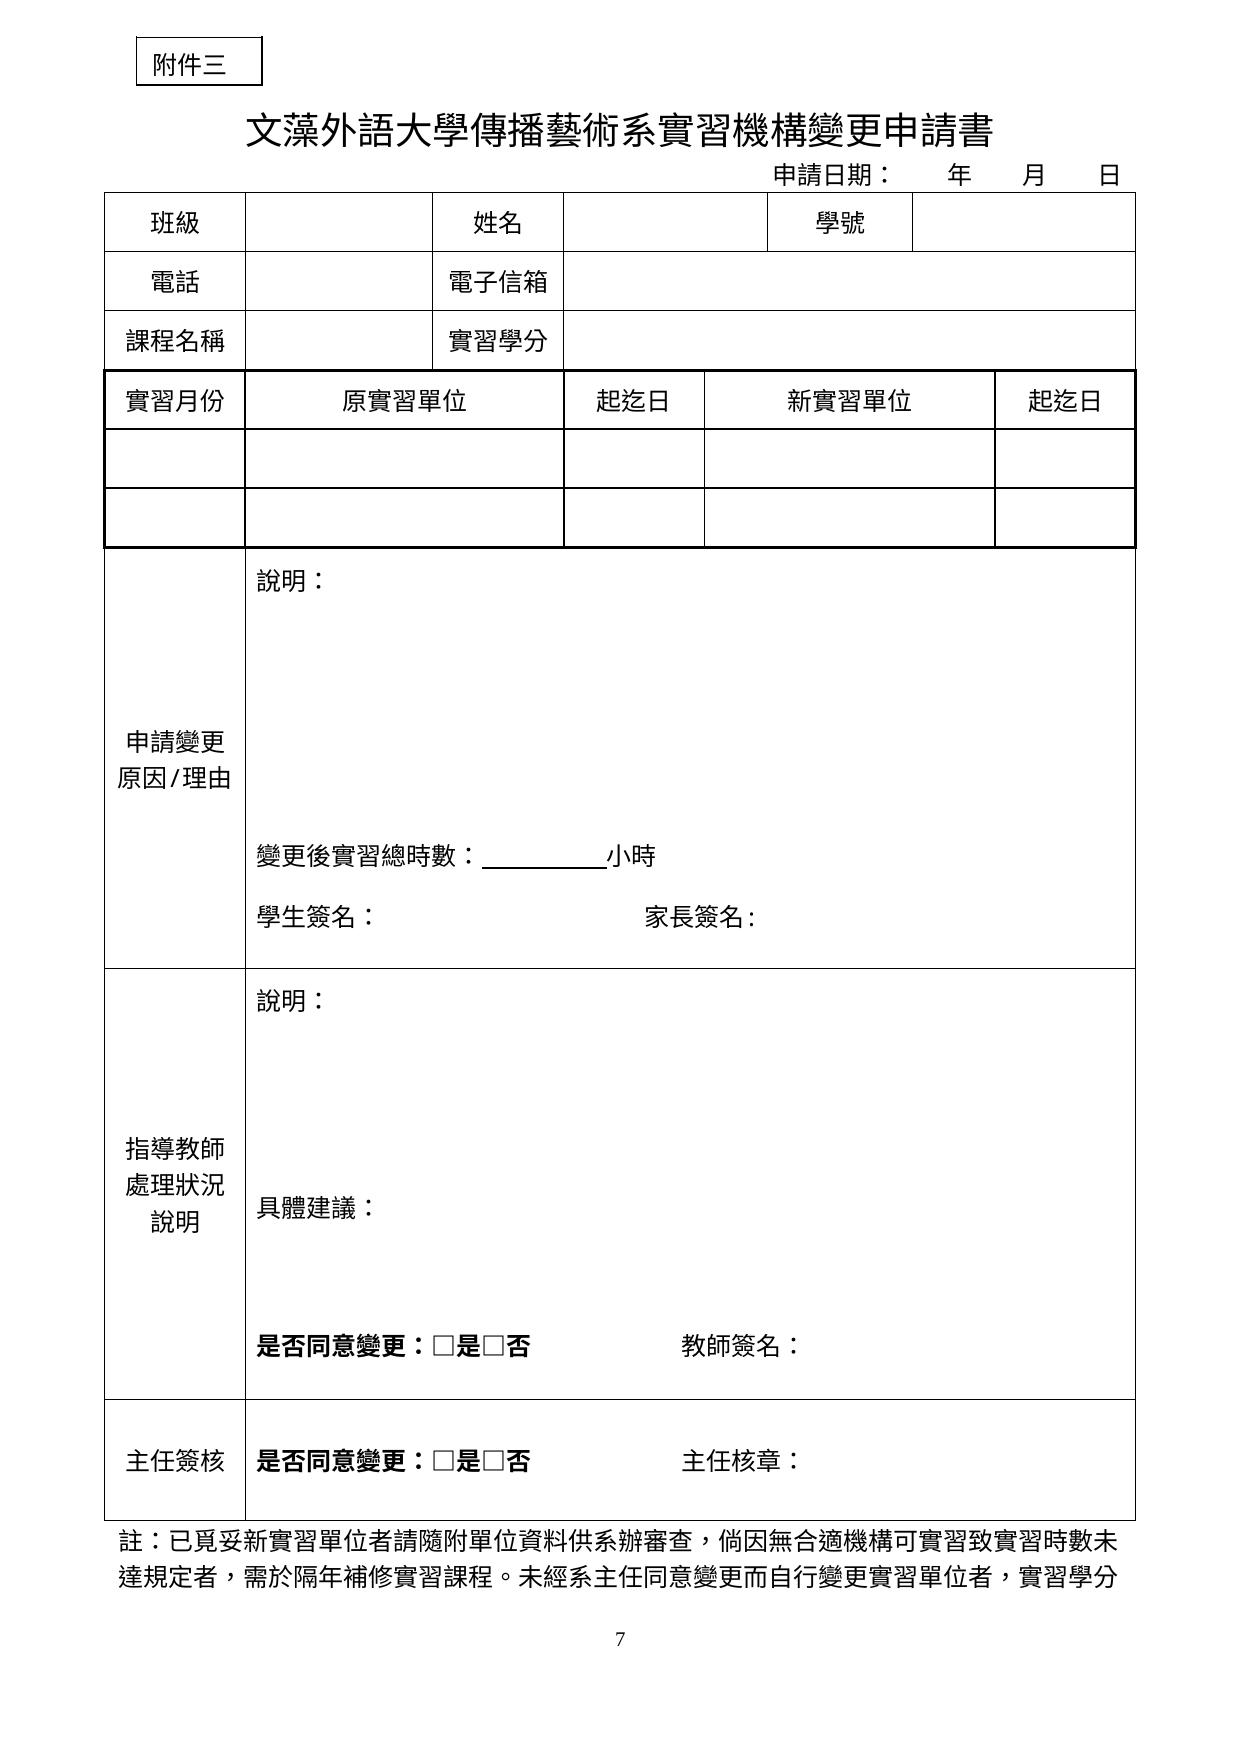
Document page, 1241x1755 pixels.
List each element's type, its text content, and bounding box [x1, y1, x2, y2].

table_cell 說明： 具體建議： 是否同意變更：□是□否 教師簽名： [246, 969, 1135, 1399]
table_cell 申請變更原因/理由 [105, 549, 245, 968]
table_cell 起迄日 [565, 372, 704, 428]
table_cell 實習月份 [106, 372, 244, 428]
table_cell [246, 311, 432, 369]
table_cell [996, 430, 1134, 487]
table_cell 原實習單位 [246, 372, 563, 428]
table_cell 說明： 變更後實習總時數： 小時 學生簽名： 家長簽名: [246, 549, 1135, 968]
table_cell 電話 [105, 252, 245, 310]
table_cell [565, 489, 704, 546]
table_cell [565, 430, 704, 487]
table_header 班級 [105, 193, 245, 251]
table_cell [996, 489, 1134, 546]
text [137, 38, 261, 84]
table_cell [246, 489, 563, 546]
text 註：已覓妥新實習單位者請隨附單位資料供系辦審查，倘因無合適機構可實習致實習時數未達規定者，需於隔年補修實習課程。未經系主任同意變更而自行變更實習單位者，實習學分 [118, 1521, 1122, 1594]
table_header 學號 [768, 193, 912, 251]
table_cell 主任簽核 [105, 1400, 245, 1520]
table_cell 實習學分 [433, 311, 563, 369]
table_header [246, 193, 432, 251]
table_cell [106, 430, 244, 487]
table_cell [564, 311, 1135, 369]
table_header [564, 193, 767, 251]
table_cell [106, 489, 244, 546]
table_cell [246, 430, 563, 487]
table_cell [564, 252, 1135, 310]
table_cell 指導教師處理狀況說明 [105, 969, 245, 1399]
table_cell [705, 430, 994, 487]
text 申請日期： 年 月 日 [118, 155, 1122, 192]
text 附件三 [152, 46, 246, 77]
table_cell 起迄日 [996, 372, 1134, 428]
table_cell 是否同意變更：□是□否 主任核章： [246, 1400, 1135, 1520]
table_header 姓名 [433, 193, 563, 251]
table_header [913, 193, 1135, 251]
text 文藻外語大學傳播藝術系實習機構變更申請書 [118, 101, 1122, 155]
table_cell 課程名稱 [105, 311, 245, 369]
table_cell 電子信箱 [433, 252, 563, 310]
table_cell 新實習單位 [705, 372, 994, 428]
table_cell [246, 252, 432, 310]
table_cell [705, 489, 994, 546]
